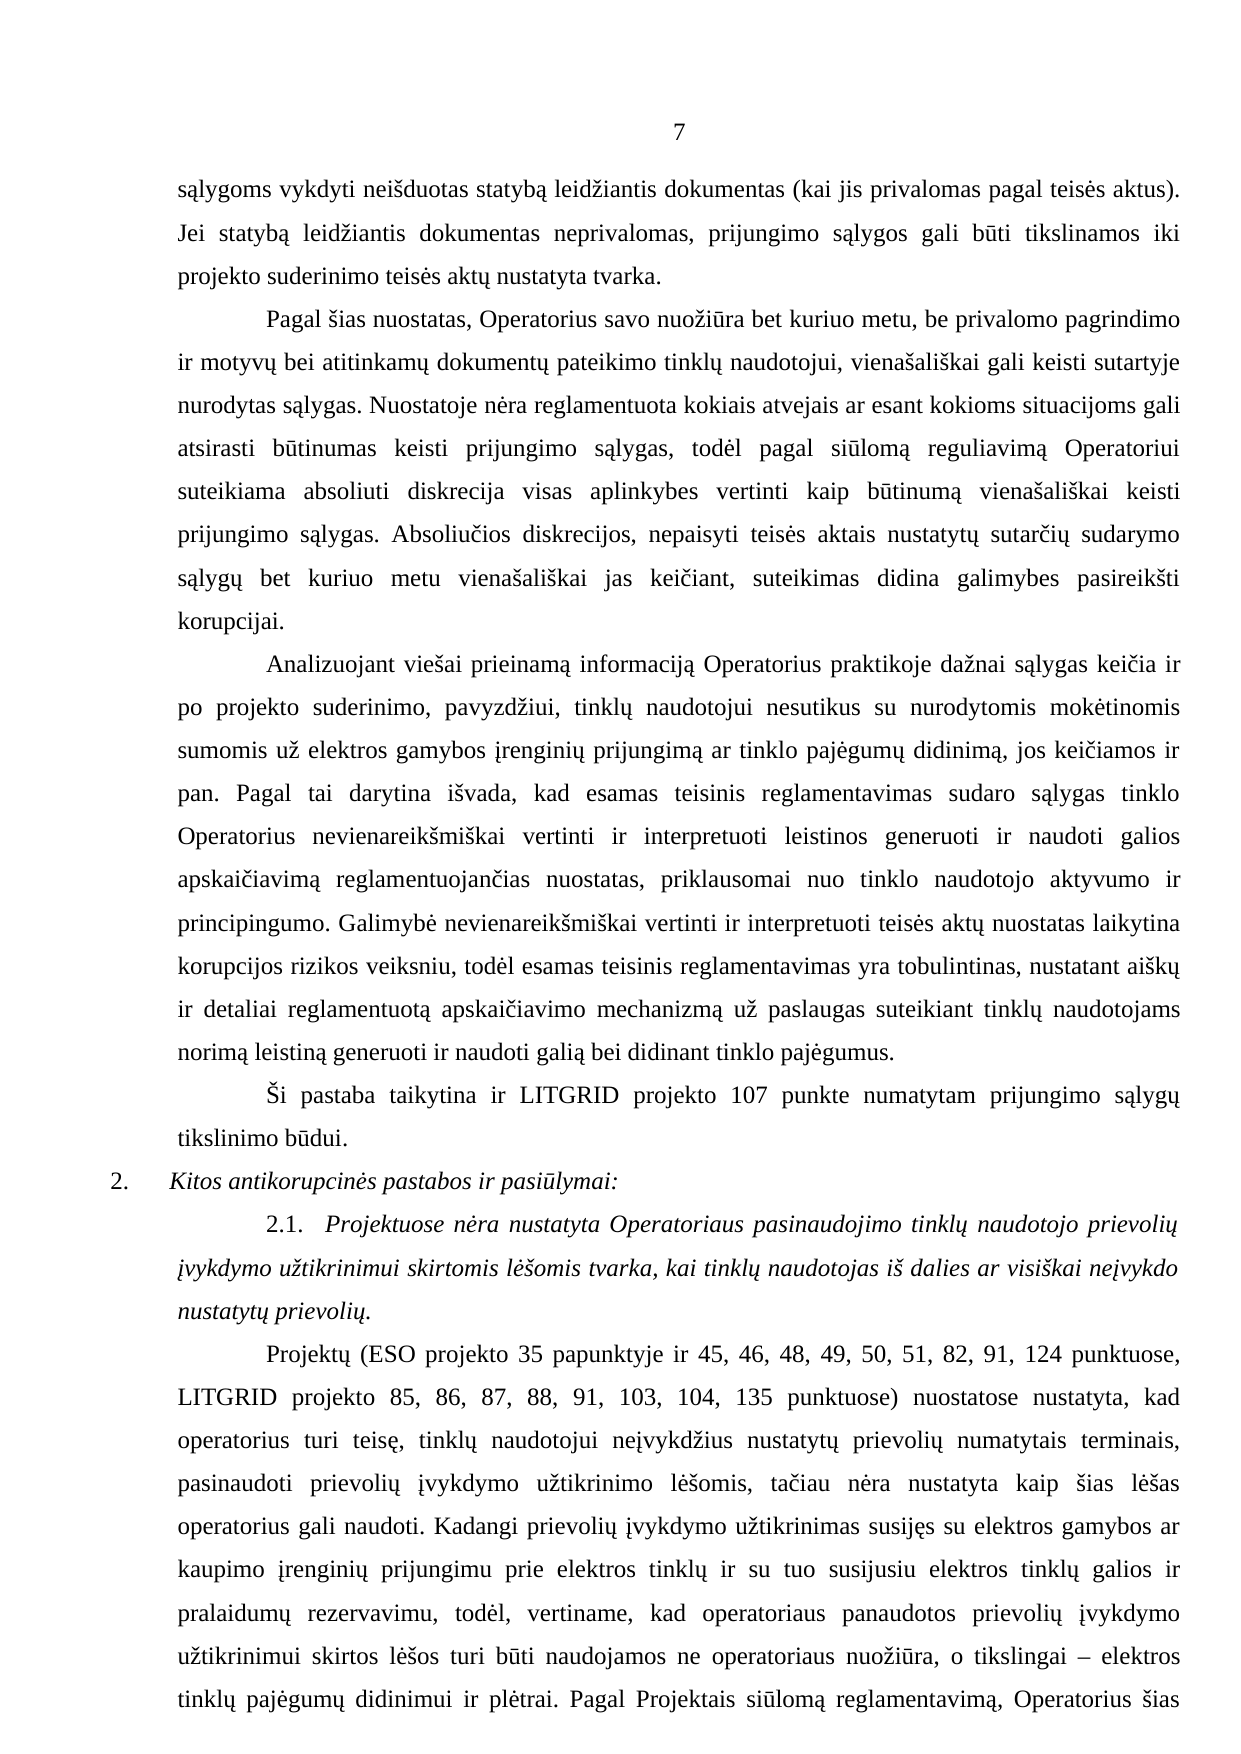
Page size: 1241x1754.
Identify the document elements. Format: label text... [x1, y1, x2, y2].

text Pagal šias nuostatas, Operatorius savo nuožiūra bet kuriuo metu, be privalomo pagrindimo ir motyvų bei atitinkamų dokumentų pateikimo tinklų naudotojui, vienašališkai gali keisti sutartyje nurodytas sąlygas. Nuostatoje nėra reglamentuota kokiais atvejais ar esant kokioms situacijoms gali atsirasti būtinumas keisti prijungimo sąlygas, todėl pagal siūlomą reguliavimą Operatoriui suteikiama absoliuti diskrecija visas aplinkybes vertinti kaip būtinumą vienašališkai keisti prijungimo sąlygas. Absoliučios diskrecijos, nepaisyti teisės aktais nustatytų sutarčių sudarymo sąlygų bet kuriuo metu vienašališkai jas keičiant, suteikimas didina galimybes pasireikšti korupcijai. [177, 304, 1181, 634]
list Projektų (ESO projekto 35 papunktyje ir 45, 46, 48, 49, 50, 51, 82, 91, 124 punktuose, LITGRID projekto 85, 86, 87, 88, 91, 103, 104, 135 punktuose) nuostatose nustatyta, kad operatorius turi teisę, tinklų naudotojui neįvykdžius nustatytų prievolių numatytais terminais, pasinaudoti prievolių įvykdymo užtikrinimo lėšomis, tačiau nėra nustatyta kaip šias lėšas operatorius gali naudoti. Kadangi prievolių įvykdymo užtikrinimas susijęs su elektros gamybos ar kaupimo įrenginių prijungimu prie elektros tinklų ir su tuo susijusiu elektros tinklų galios ir pralaidumų rezervavimu, todėl, vertiname, kad operatoriaus panaudotos prievolių įvykdymo užtikrinimui skirtos lėšos turi būti naudojamos ne operatoriaus nuožiūra, o tikslingai – elektros tinklų pajėgumų didinimui ir plėtrai. Pagal Projektais siūlomą reglamentavimą, Operatorius šias [177, 1339, 1181, 1713]
text Ši pastaba taikytina ir LITGRID projekto 107 punkte numatytam prijungimo sąlygų tikslinimo būdui. [177, 1080, 1181, 1152]
list Projektuose nėra nustatyta Operatoriaus pasinaudojimo tinklų naudotojo prievolių įvykdymo užtikrinimui skirtomis lėšomis tvarka, kai tinklų naudotojas iš dalies ar visiškai neįvykdo nustatytų prievolių. [177, 1209, 1181, 1324]
text sąlygoms vykdyti neišduotas statybą leidžiantis dokumentas (kai jis privalomas pagal teisės aktus). Jei statybą leidžiantis dokumentas neprivalomas, prijungimo sąlygos gali būti tikslinamos iki projekto suderinimo teisės aktų nustatyta tvarka. [177, 174, 1181, 289]
list Kitos antikorupcinės pastabos ir pasiūlymai: [110, 1166, 1181, 1195]
text Analizuojant viešai prieinamą informaciją Operatorius praktikoje dažnai sąlygas keičia ir po projekto suderinimo, pavyzdžiui, tinklų naudotojui nesutikus su nurodytomis mokėtinomis sumomis už elektros gamybos įrenginių prijungimą ar tinklo pajėgumų didinimą, jos keičiamos ir pan. Pagal tai darytina išvada, kad esamas teisinis reglamentavimas sudaro sąlygas tinklo Operatorius nevienareikšmiškai vertinti ir interpretuoti leistinos generuoti ir naudoti galios apskaičiavimą reglamentuojančias nuostatas, priklausomai nuo tinklo naudotojo aktyvumo ir principingumo. Galimybė nevienareikšmiškai vertinti ir interpretuoti teisės aktų nuostatas laikytina korupcijos rizikos veiksniu, todėl esamas teisinis reglamentavimas yra tobulintinas, nustatant aiškų ir detaliai reglamentuotą apskaičiavimo mechanizmą už paslaugas suteikiant tinklų naudotojams norimą leistiną generuoti ir naudoti galią bei didinant tinklo pajėgumus. [177, 649, 1181, 1066]
